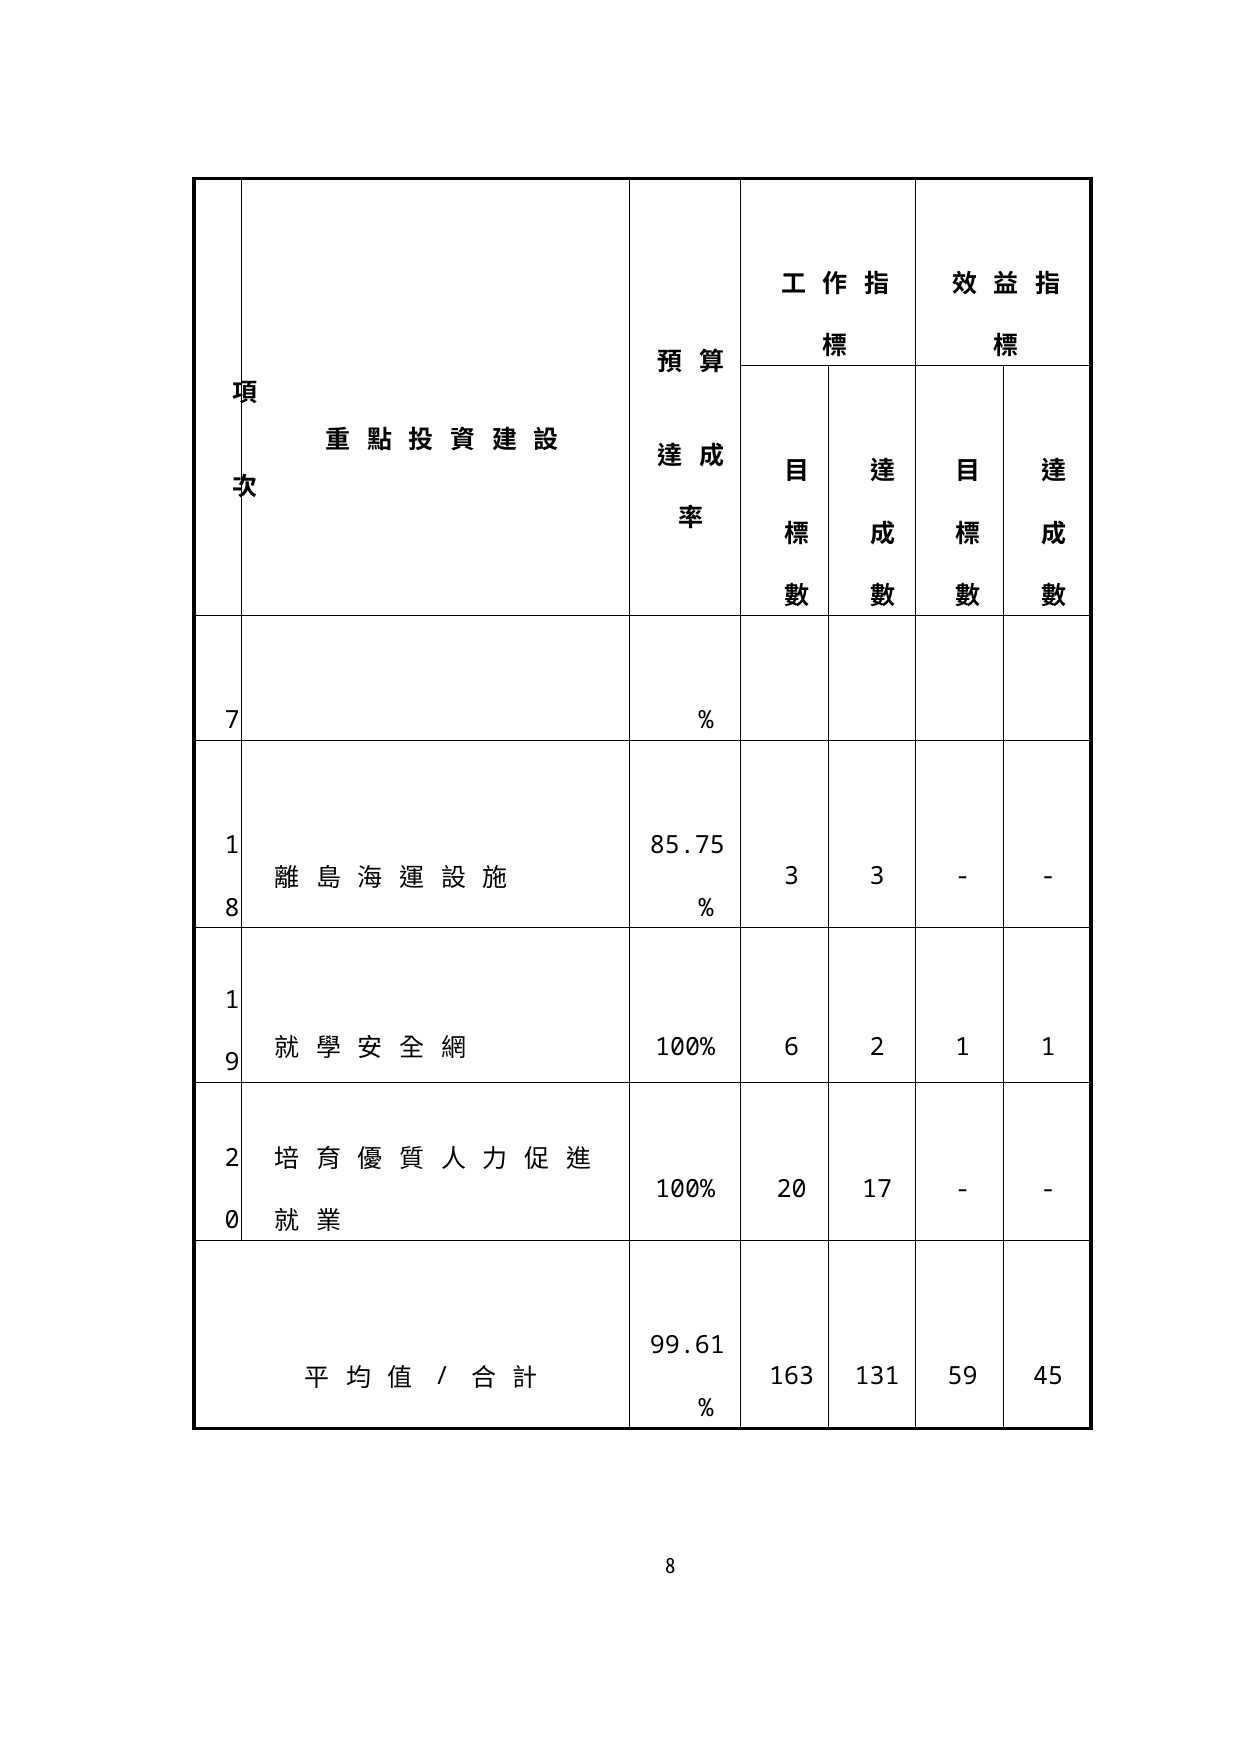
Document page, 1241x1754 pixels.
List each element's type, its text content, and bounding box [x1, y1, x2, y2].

table_cell 達成數 [829, 366, 915, 615]
table_cell [829, 616, 915, 740]
table_cell 100% [630, 928, 740, 1082]
table_cell % [630, 616, 740, 740]
table_cell [242, 616, 629, 740]
table_cell 目標數 [916, 366, 1003, 615]
table_cell 平均值/合計 [196, 1241, 629, 1427]
table_cell 1 [916, 928, 1003, 1082]
table_cell 18 [196, 741, 241, 927]
table_cell 163 [741, 1241, 828, 1427]
table_header 工作指標 [741, 180, 915, 365]
table_cell 3 [829, 741, 915, 927]
table_header 效益指標 [916, 180, 1089, 365]
table_cell [741, 616, 828, 740]
table_cell 1 [1004, 928, 1089, 1082]
table_cell 131 [829, 1241, 915, 1427]
table_header 項 次 [196, 180, 241, 615]
table_header 重點投資建設 [242, 180, 629, 615]
table_cell 3 [741, 741, 828, 927]
table_cell 目標數 [741, 366, 828, 615]
table_cell 培育優質人力促進就業 [242, 1083, 629, 1240]
table_cell - [916, 1083, 1003, 1240]
table_cell [916, 616, 1003, 740]
table_cell 20 [196, 1083, 241, 1240]
table_cell 6 [741, 928, 828, 1082]
table_cell 99.61% [630, 1241, 740, 1427]
table_cell 20 [741, 1083, 828, 1240]
table_cell 85.75% [630, 741, 740, 927]
table_header 預算 達成率 [630, 180, 740, 615]
table_cell 就學安全網 [242, 928, 629, 1082]
table_cell 100% [630, 1083, 740, 1240]
table_cell 達成數 [1004, 366, 1089, 615]
table_cell 2 [829, 928, 915, 1082]
table_cell 離島海運設施 [242, 741, 629, 927]
table_cell - [1004, 1083, 1089, 1240]
table_cell - [916, 741, 1003, 927]
table_cell - [1004, 741, 1089, 927]
table_cell 7 [196, 616, 241, 740]
table_cell 45 [1004, 1241, 1089, 1427]
table_cell 59 [916, 1241, 1003, 1427]
table_cell 19 [196, 928, 241, 1082]
table_cell [1004, 616, 1089, 740]
table_cell 17 [829, 1083, 915, 1240]
